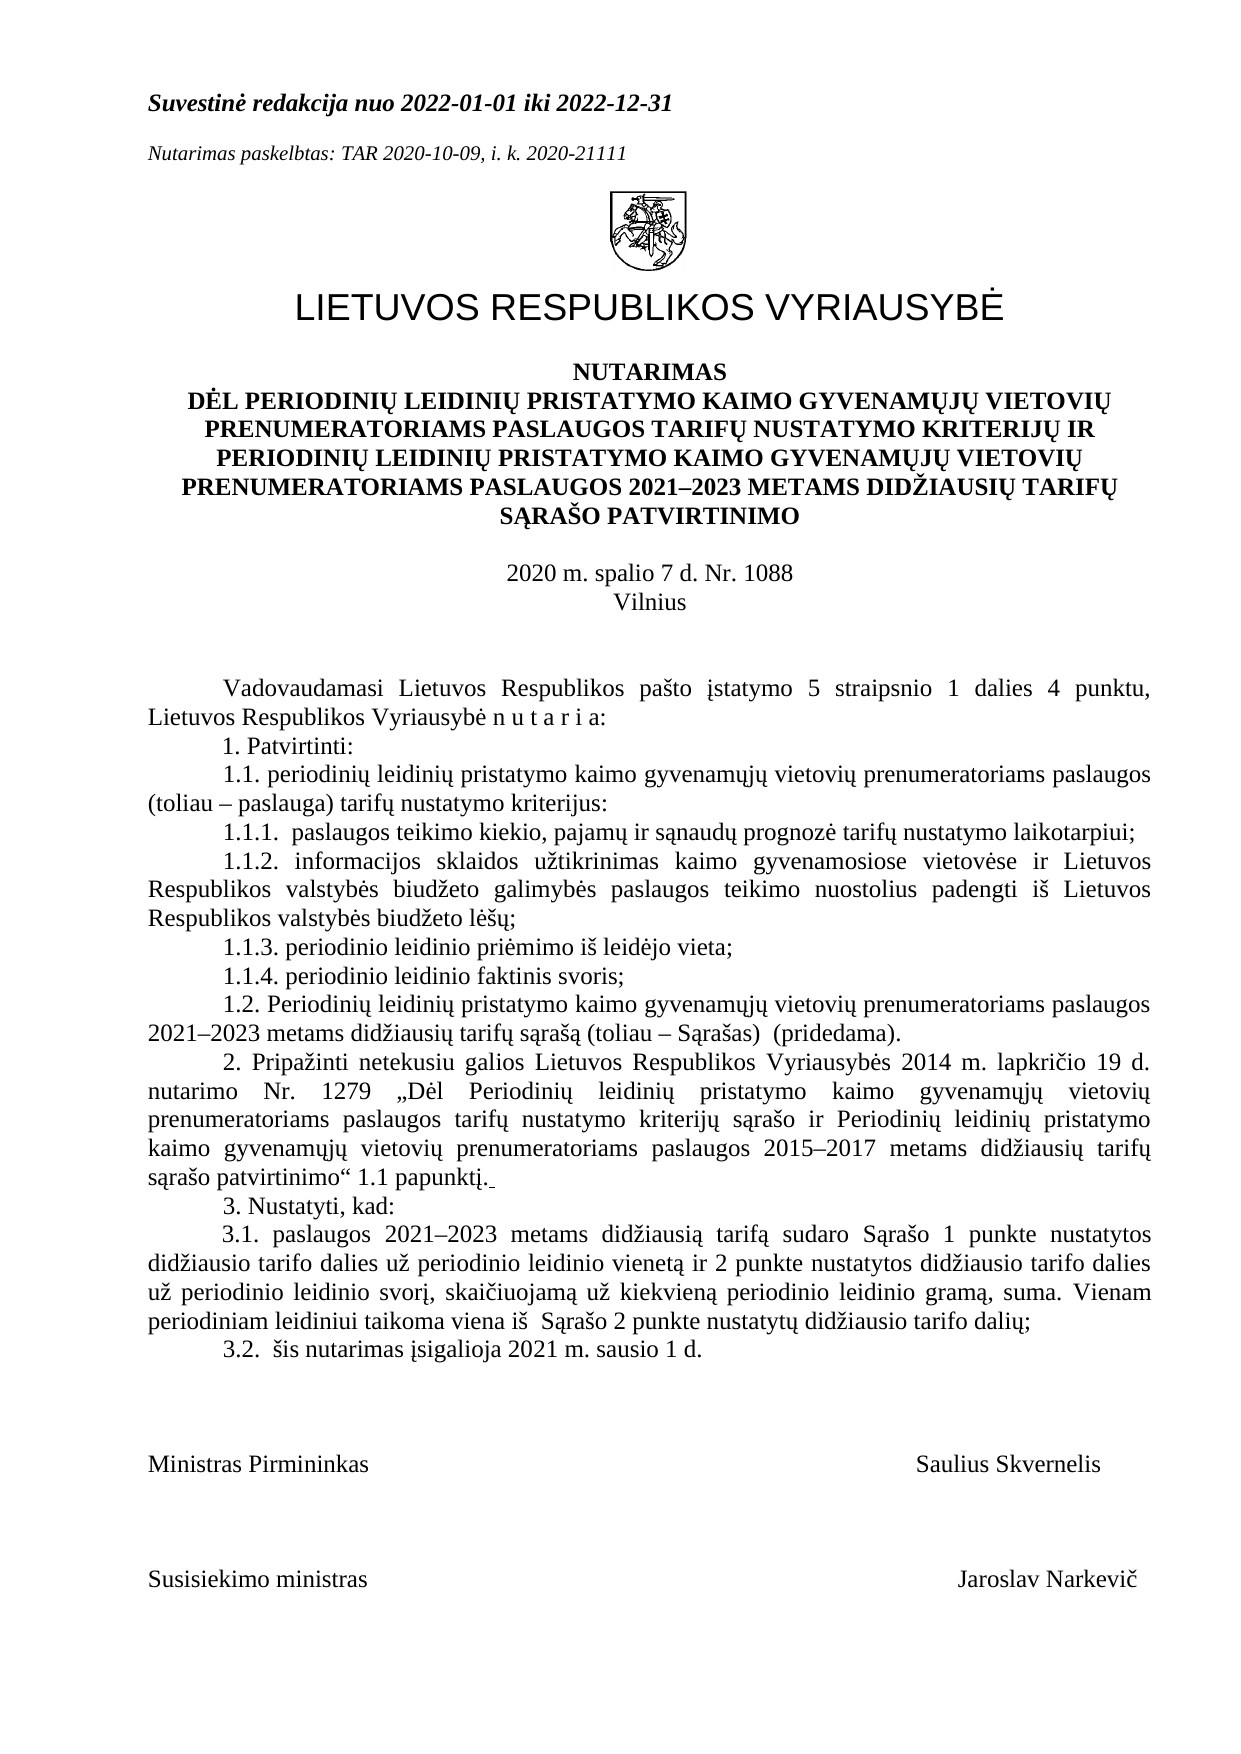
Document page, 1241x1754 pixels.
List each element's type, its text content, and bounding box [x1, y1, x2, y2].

text 3.1. paslaugos 2021–2023 metams didžiausią tarifą sudaro Sąrašo 1 punkte nustatytos didžiausio tarifo dalies už periodinio leidinio vienetą ir 2 punkte nustatytos didžiausio tarifo dalies už periodinio leidinio svorį, skaičiuojamą už kiekvieną periodinio leidinio gramą, suma. Vienam periodiniam leidiniui taikoma viena iš Sąrašo 2 punkte nustatytų didžiausio tarifo dalių; [148, 1219, 1152, 1334]
text Susisiekimo ministras Jaroslav Narkevič [148, 1564, 1152, 1593]
text nutarimas [148, 357, 1152, 386]
text Suvestinė redakcija nuo 2022-01-01 iki 2022-12-31 [148, 88, 1152, 117]
text 1.2. Periodinių leidinių pristatymo kaimo gyvenamųjų vietovių prenumeratoriams paslaugos 2021–2023 metams didžiausių tarifų sąrašą (toliau – Sąrašas) (pridedama). [148, 989, 1152, 1047]
text 1. Patvirtinti: [148, 731, 1152, 759]
text Vadovaudamasi Lietuvos Respublikos pašto įstatymo 5 straipsnio 1 dalies 4 punktu, Lietuvos Respublikos Vyriausybė n u t a r i a: [148, 673, 1152, 731]
text 1.1.4. periodinio leidinio faktinis svoris; [223, 961, 1152, 989]
text 1.1.3. periodinio leidinio priėmimo iš leidėjo vieta; [223, 932, 1152, 961]
text Nutarimas paskelbtas: TAR 2020-10-09, i. k. 2020-21111 [148, 141, 1152, 165]
text 1.1.1. paslaugos teikimo kiekio, pajamų ir sąnaudų prognozė tarifų nustatymo laikotarpiui; [223, 817, 1152, 846]
text Vilnius [148, 587, 1152, 616]
text Lietuvos Respublikos Vyriausybė [148, 285, 1152, 328]
text 2020 m. spalio 7 d. Nr. 1088 [148, 558, 1152, 587]
text Dėl PERIODINIŲ LEIDINIŲ PRISTATYMO KAIMO GYVENAMŲJŲ VIETOVIŲ PRENUMERATORIAMS PASLAUGOS TARIFŲ nustatymo kriterijų IR PERIODINIŲ LEIDINIŲ PRISTATYMO KAIMO GYVENAMŲJŲ VIETOVIŲ PRENUMERATORIAMS PASLAUGOS 2021–2023 metams didžiausių tarifų SĄRAŠO PATVIRTINIMO [148, 386, 1152, 529]
text 2. Pripažinti netekusiu galios Lietuvos Respublikos Vyriausybės 2014 m. lapkričio 19 d. nutarimo Nr. 1279 „Dėl Periodinių leidinių pristatymo kaimo gyvenamųjų vietovių prenumeratoriams paslaugos tarifų nustatymo kriterijų sąrašo ir Periodinių leidinių pristatymo kaimo gyvenamųjų vietovių prenumeratoriams paslaugos 2015–2017 metams didžiausių tarifų sąrašo patvirtinimo“ 1.1 papunktį. [148, 1047, 1152, 1191]
text 1.1.2. informacijos sklaidos užtikrinimas kaimo gyvenamosiose vietovėse ir Lietuvos Respublikos valstybės biudžeto galimybės paslaugos teikimo nuostolius padengti iš Lietuvos Respublikos valstybės biudžeto lėšų; [148, 846, 1152, 932]
text 3.2. šis nutarimas įsigalioja 2021 m. sausio 1 d. [148, 1334, 1152, 1363]
text 3. Nustatyti, kad: [148, 1191, 1152, 1219]
text 1.1. periodinių leidinių pristatymo kaimo gyvenamųjų vietovių prenumeratoriams paslaugos (toliau – paslauga) tarifų nustatymo kriterijus: [148, 759, 1152, 817]
text Ministras Pirmininkas Saulius Skvernelis [148, 1449, 1152, 1478]
